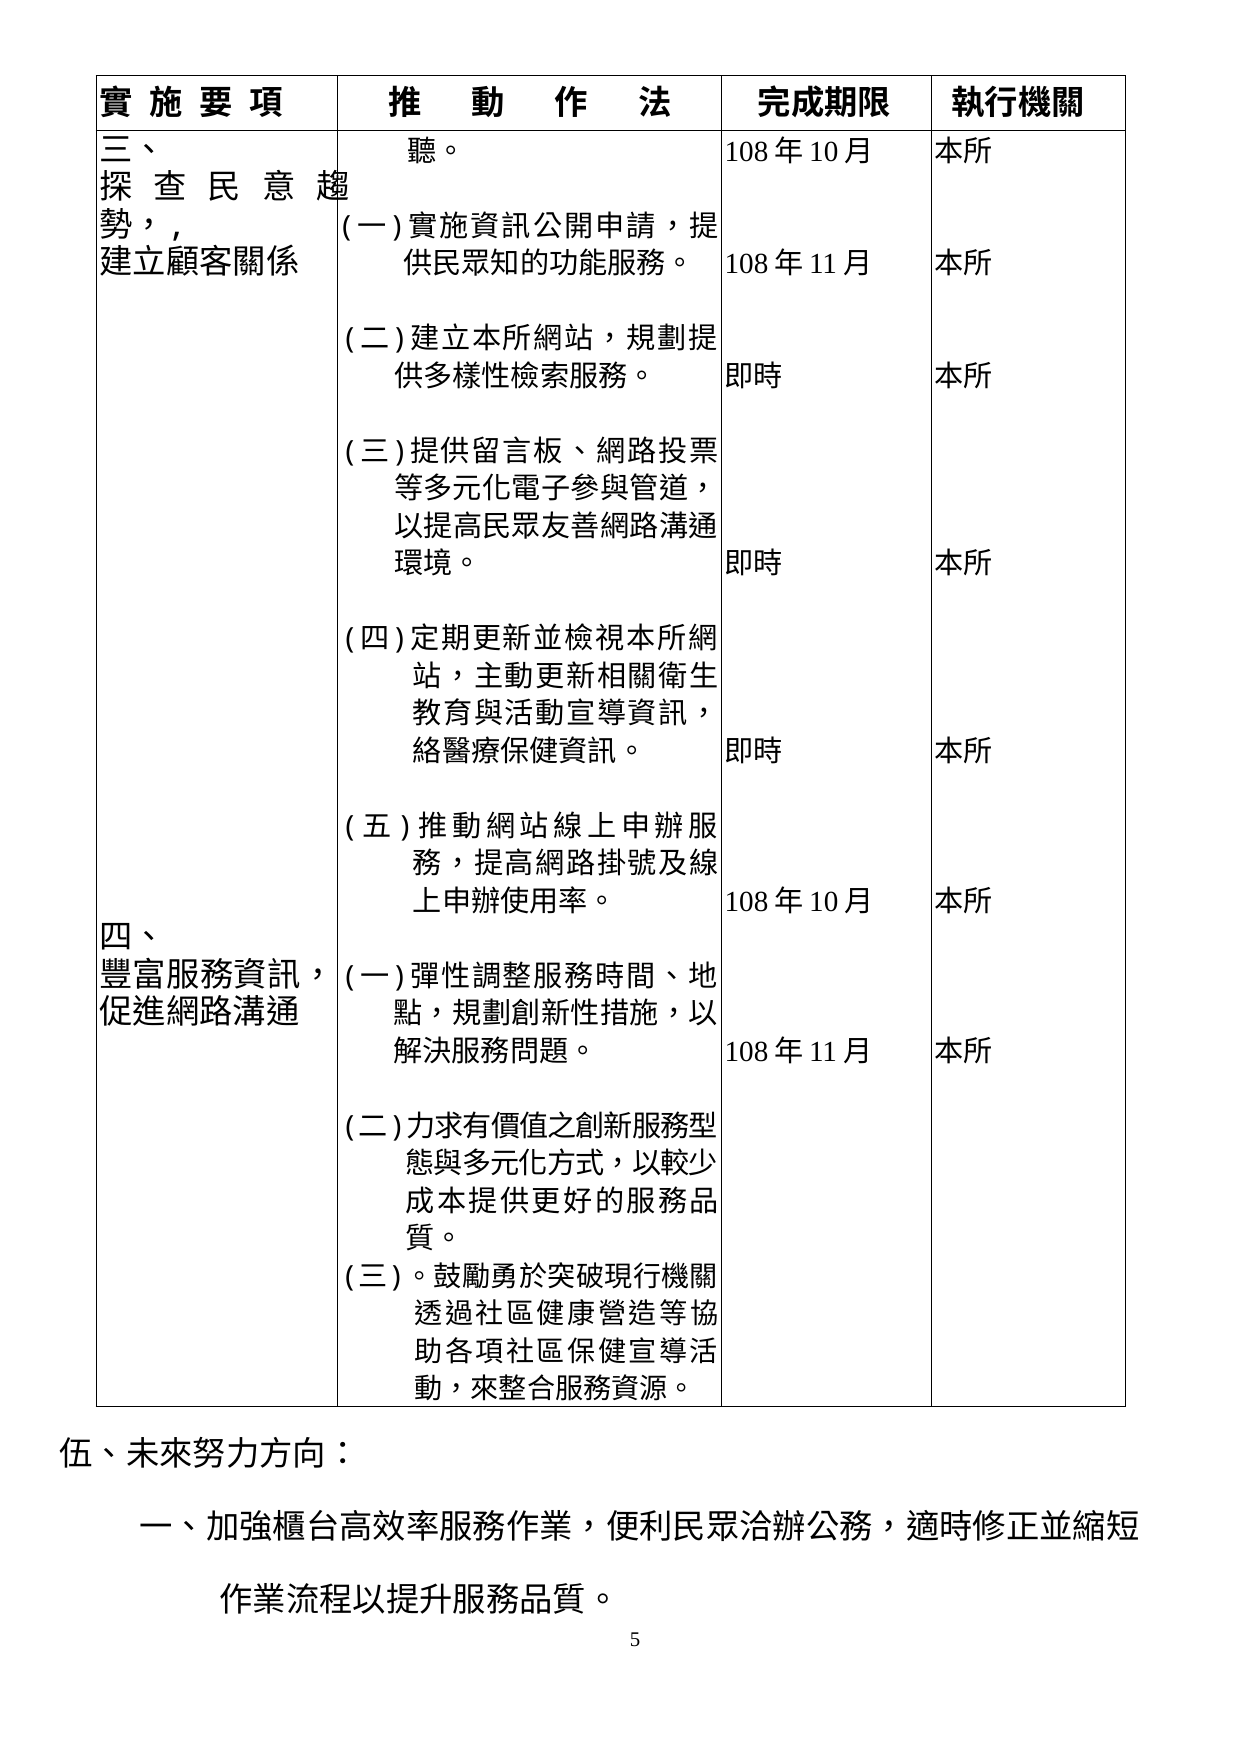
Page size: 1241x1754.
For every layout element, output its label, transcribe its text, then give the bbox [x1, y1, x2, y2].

table_cell 一、基礎服務~ 提升服務品質，深化服務績效 二、 便捷服務程序，確保流程透明 三、 探查民意趨勢，, 建立顧客關係 四、 豐富服務資訊，促進網路溝通 [97, 131, 337, 1406]
table_cell (一)合理充實更新服務設施或場所（含引導標示、無障礙設施及各項業務申辦書表文件陳列），便利民眾洽公與實用性。 (二)建立主動、親切、具有責任感之優質形象服務人員，每年參加上級主管機關辦理之研習或訓練。 (三)善用傳播媒體及透過辦理各項社區活動、座談會、說明會等，行銷本所各項服務措施及功能。 (四)積極推展本所服務作為，爭取民眾認同及獎項殊榮之肯定。 (五)持續並落實電話禮貌，配合衛生局電話禮貌測試，加強對同仁電話禮貌服務宣導，以提升服務品質及給予民眾親切的專業服務形象。 (六)改善本所服務空間，規 劃友善服務空間(如衛教 室、哺乳室、無障礙廁 所)，提供民眾更佳、更舒 適的醫療照護環境。 (七) 免費提供民眾身高、體重 及血壓測量，以協助民眾 瞭解自身健康狀況，進 一步加強自我保健。 (八)提供Wi-fi及我愛台灣無線網路，供民眾上網用。 (一)提升單一窗口服務全功能程度，加強服務人員處理各項申辦案件知能，縮短民眾等候時間。 (二)簡化作業流程，明訂作業程序，建立標準作業規範。 (三)建立申辦或申請案件公開查詢機制，以便適時提供民眾了解案情。 (一)建立民眾抱怨處理機制以專線電話適時處理民眾所陳述意見，減少處理時間成本，降低民眾抱怨頻率。 (二)提供首長電子信箱供民眾陳情管道，以審慎、迅速、正確地處理問題。 (三)依據上級新聞媒體及輿論回應機制及標準作業程序，以導正社會視聽。 (一)實施資訊公開申請，提供民眾知的功能服務。 (二)建立本所網站，規劃提供多樣性檢索服務。 (三)提供留言板、網路投票等多元化電子參與管道，以提高民眾友善網路溝通環境。 (四)定期更新並檢視本所網站，主動更新相關衛生教育與活動宣導資訊，絡醫療保健資訊。 (五)推動網站線上申辦服務，提高網路掛號及線上申辦使用率。 (一)彈性調整服務時間、地點，規劃創新性措施，以解決服務問題。 (二)力求有價值之創新服務型態與多元化方式，以較少成本提供更好的服務品質。 (三)。鼓勵勇於突破現行機關透過社區健康營造等協助各項社區保健宣導活動，來整合服務資源。 [338, 131, 721, 1406]
text 伍、未來努力方向： [59, 1407, 1152, 1480]
table_header 完成期限 [722, 76, 931, 130]
text 一、加強櫃台高效率服務作業，便利民眾洽辦公務，適時修正並縮短 [59, 1480, 1152, 1553]
table_cell 108年10月 108年11月 即時 即時 即時 108年10月 108年11月 [722, 131, 931, 1406]
table_header 實 施 要 項 [97, 76, 337, 130]
table_cell 本所 本所 本所 本所 本所 本所 本所 [932, 131, 1125, 1406]
text 作業流程以提升服務品質。 [59, 1553, 1152, 1626]
table_header 推 動 作 法 [338, 76, 721, 130]
table_header 執行機關 [932, 76, 1125, 130]
